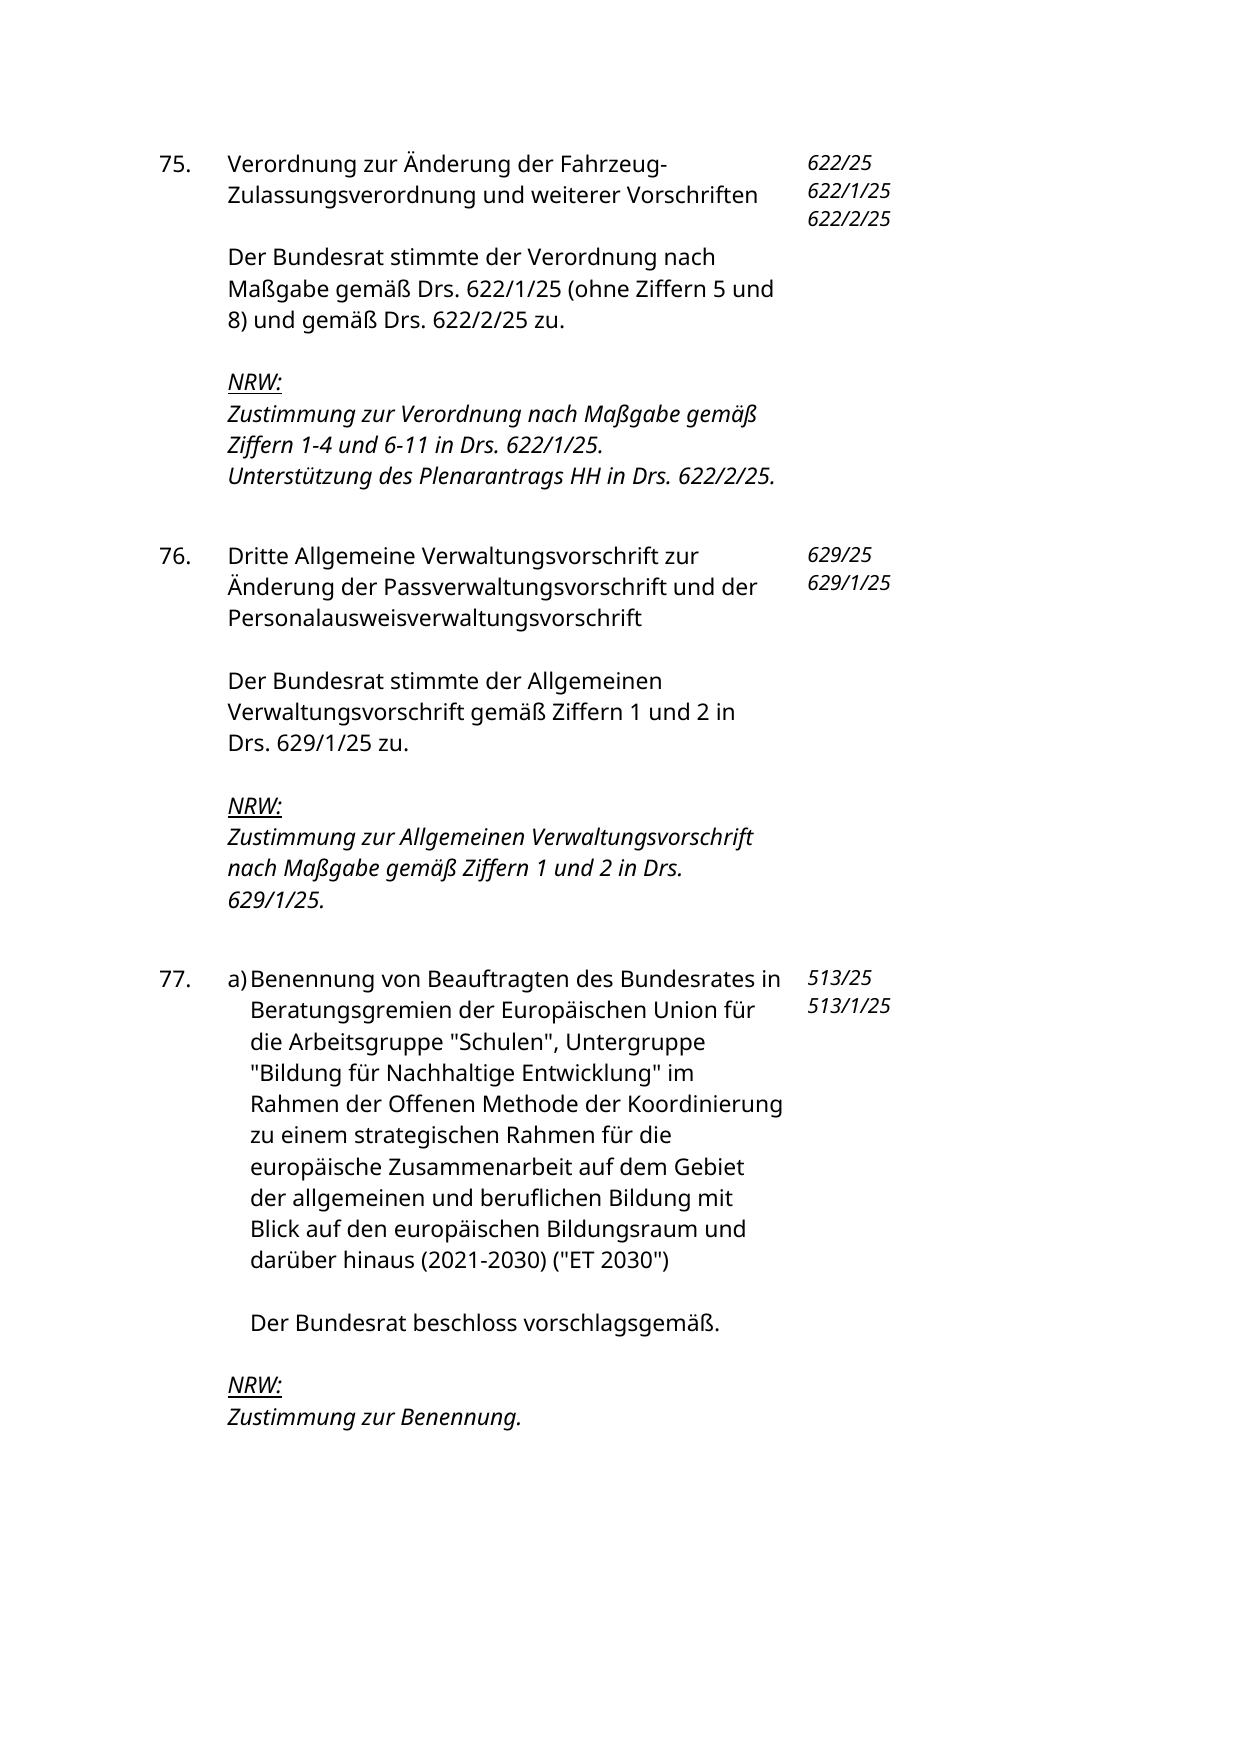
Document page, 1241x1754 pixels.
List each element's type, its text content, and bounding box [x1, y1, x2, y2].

table_cell Dritte Allgemeine Verwaltungsvorschrift zur Änderung der Passverwaltungsvorschrift und der Personalausweisverwaltungsvorschrift Der Bundesrat stimmte der Allgemeinen Verwaltungsvorschrift gemäß Ziffern 1 und 2 in Drs. 629/1/25 zu. NRW: Zustimmung zur Allgemeinen Verwaltungsvorschrift nach Maßgabe gemäß Ziffern 1 und 2 in Drs. 629/1/25. [216, 540, 796, 963]
table_cell 513/25 513/1/25 [796, 963, 974, 1480]
table_cell 622/25 622/1/25 622/2/25 [796, 148, 974, 540]
table_cell a) Benennung von Beauftragten des Bundesrates in Beratungsgremien der Europäischen Union für die Arbeitsgruppe "Schulen", Untergruppe "Bildung für Nachhaltige Entwicklung" im Rahmen der Offenen Methode der Koordinierung zu einem strategischen Rahmen für die europäische Zusammenarbeit auf dem Gebiet der allgemeinen und beruflichen Bildung mit Blick auf den euro­päischen Bildungsraum und darüber hinaus (2021-2030) ("ET 2030") Der Bundesrat beschloss vorschlagsgemäß. NRW: Zustimmung zur Benennung. [216, 963, 796, 1480]
table_cell 77. [148, 963, 216, 1480]
table_cell 75. [148, 148, 216, 540]
table_cell Verordnung zur Änderung der Fahrzeug-Zulassungsverordnung und weiterer Vorschriften Der Bundesrat stimmte der Verordnung nach Maßgabe gemäß Drs. 622/1/25 (ohne Ziffern 5 und 8) und gemäß Drs. 622/2/25 zu. NRW: Zustimmung zur Verordnung nach Maßgabe gemäß Ziffern 1-4 und 6-11 in Drs. 622/1/25. Unterstützung des Plenarantrags HH in Drs. 622/2/25. [216, 148, 796, 540]
table_cell 76. [148, 540, 216, 963]
table_cell 629/25 629/1/25 [796, 540, 974, 963]
